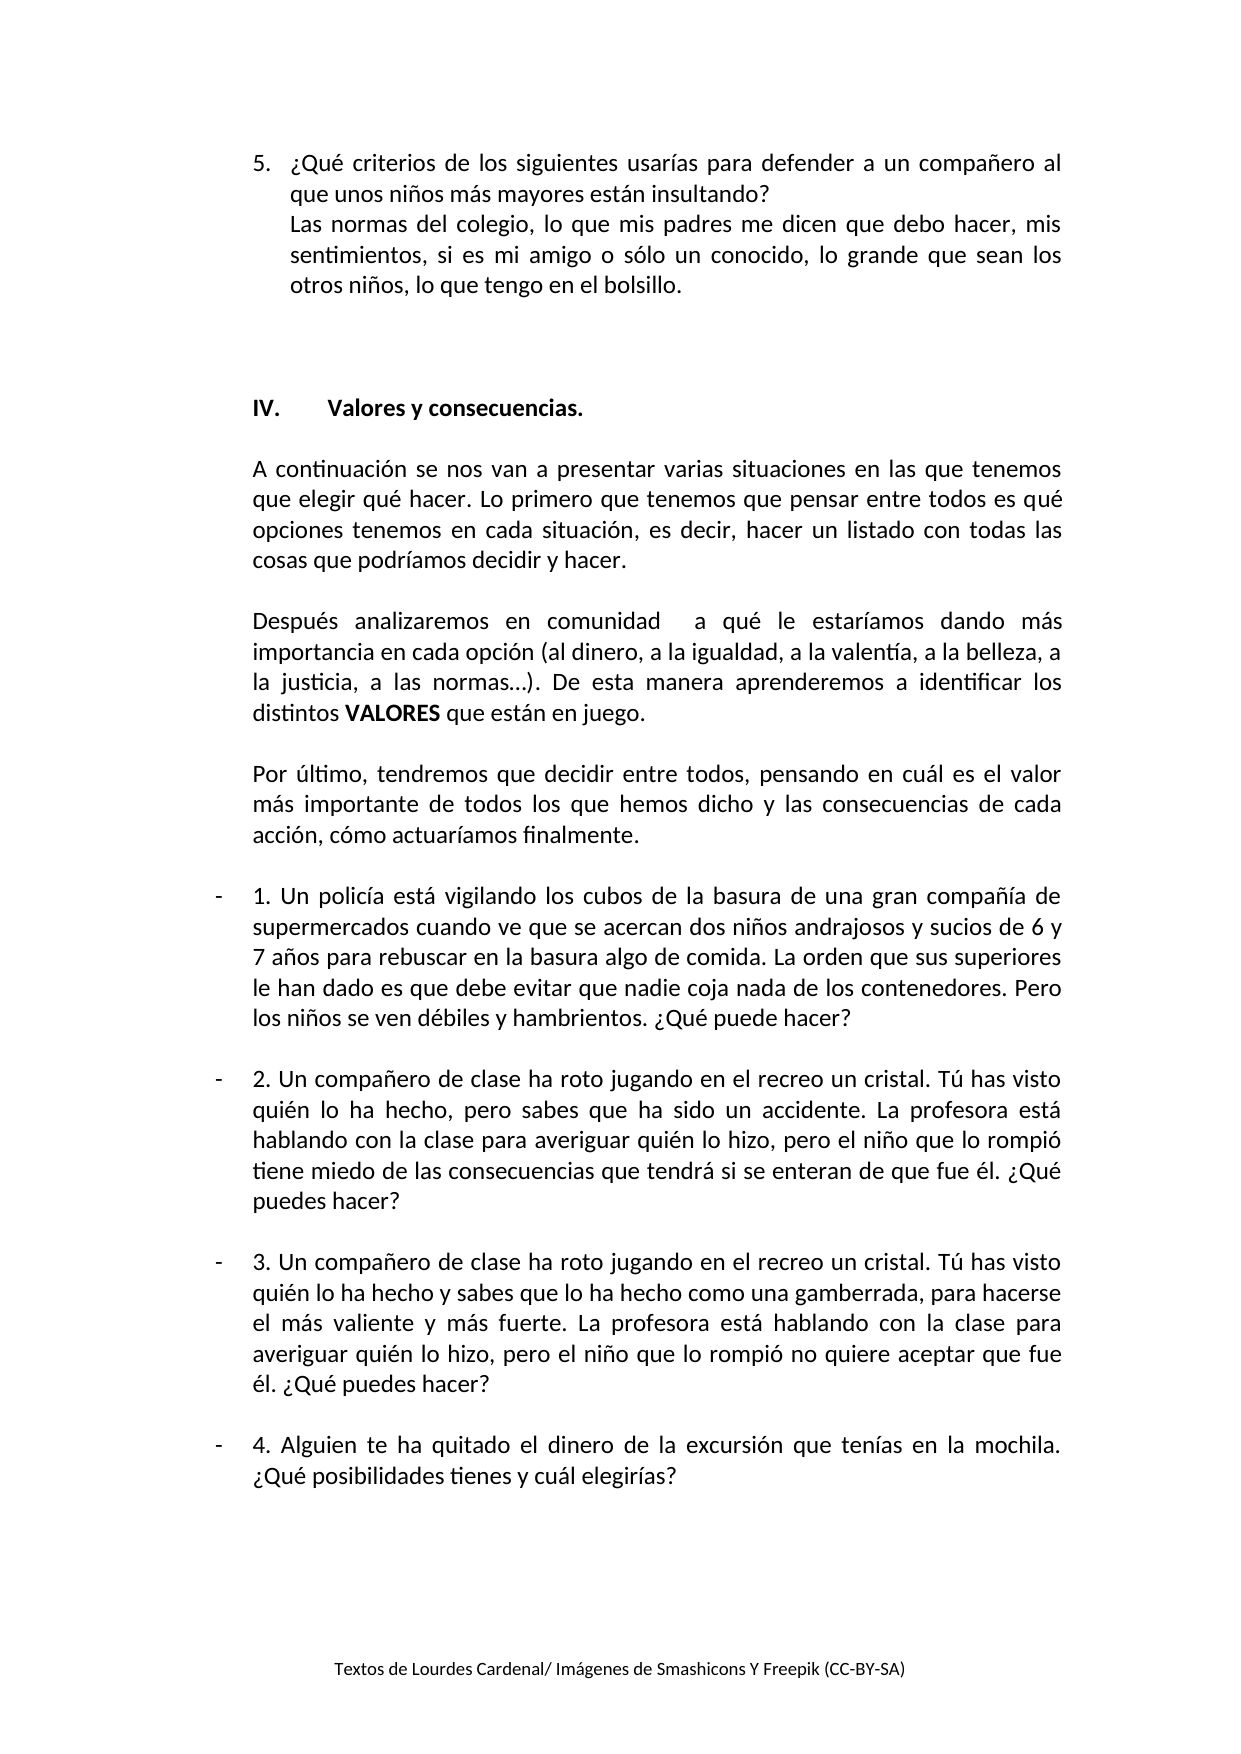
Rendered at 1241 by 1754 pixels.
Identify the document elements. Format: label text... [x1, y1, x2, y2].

list ¿Qué criterios de los siguientes usarías para defender a un compañero al que unos niños más mayores están insultando? [252, 148, 1063, 209]
text Después analizaremos en comunidad a qué le estaríamos dando más importancia en cada opción (al dinero, a la igualdad, a la valentía, a la belleza, a la justicia, a las normas…). De esta manera aprenderemos a identificar los distintos VALORES que están en juego. [252, 605, 1063, 727]
list 2. Un compañero de clase ha roto jugando en el recreo un cristal. Tú has visto quién lo ha hecho, pero sabes que ha sido un accidente. La profesora está hablando con la clase para averiguar quién lo hizo, pero el niño que lo rompió tiene miedo de las consecuencias que tendrá si se enteran de que fue él. ¿Qué puedes hacer? [215, 1063, 1063, 1216]
text A continuación se nos van a presentar varias situaciones en las que tenemos que elegir qué hacer. Lo primero que tenemos que pensar entre todos es qué opciones tenemos en cada situación, es decir, hacer un listado con todas las cosas que podríamos decidir y hacer. [252, 453, 1063, 575]
list 1. Un policía está vigilando los cubos de la basura de una gran compañía de supermercados cuando ve que se acercan dos niños andrajosos y sucios de 6 y 7 años para rebuscar en la basura algo de comida. La orden que sus superiores le han dado es que debe evitar que nadie coja nada de los contenedores. Pero los niños se ven débiles y hambrientos. ¿Qué puede hacer? [215, 880, 1063, 1033]
text Por último, tendremos que decidir entre todos, pensando en cuál es el valor más importante de todos los que hemos dicho y las consecuencias de cada acción, cómo actuaríamos finalmente. [252, 758, 1063, 849]
list Valores y consecuencias. [252, 392, 1063, 422]
list 4. Alguien te ha quitado el dinero de la excursión que tenías en la mochila. ¿Qué posibilidades tienes y cuál elegirías? [215, 1429, 1063, 1491]
list 3. Un compañero de clase ha roto jugando en el recreo un cristal. Tú has visto quién lo ha hecho y sabes que lo ha hecho como una gamberrada, para hacerse el más valiente y más fuerte. La profesora está hablando con la clase para averiguar quién lo hizo, pero el niño que lo rompió no quiere aceptar que fue él. ¿Qué puedes hacer? [215, 1246, 1063, 1399]
text Las normas del colegio, lo que mis padres me dicen que debo hacer, mis sentimientos, si es mi amigo o sólo un conocido, lo grande que sean los otros niños, lo que tengo en el bolsillo. [290, 209, 1063, 300]
